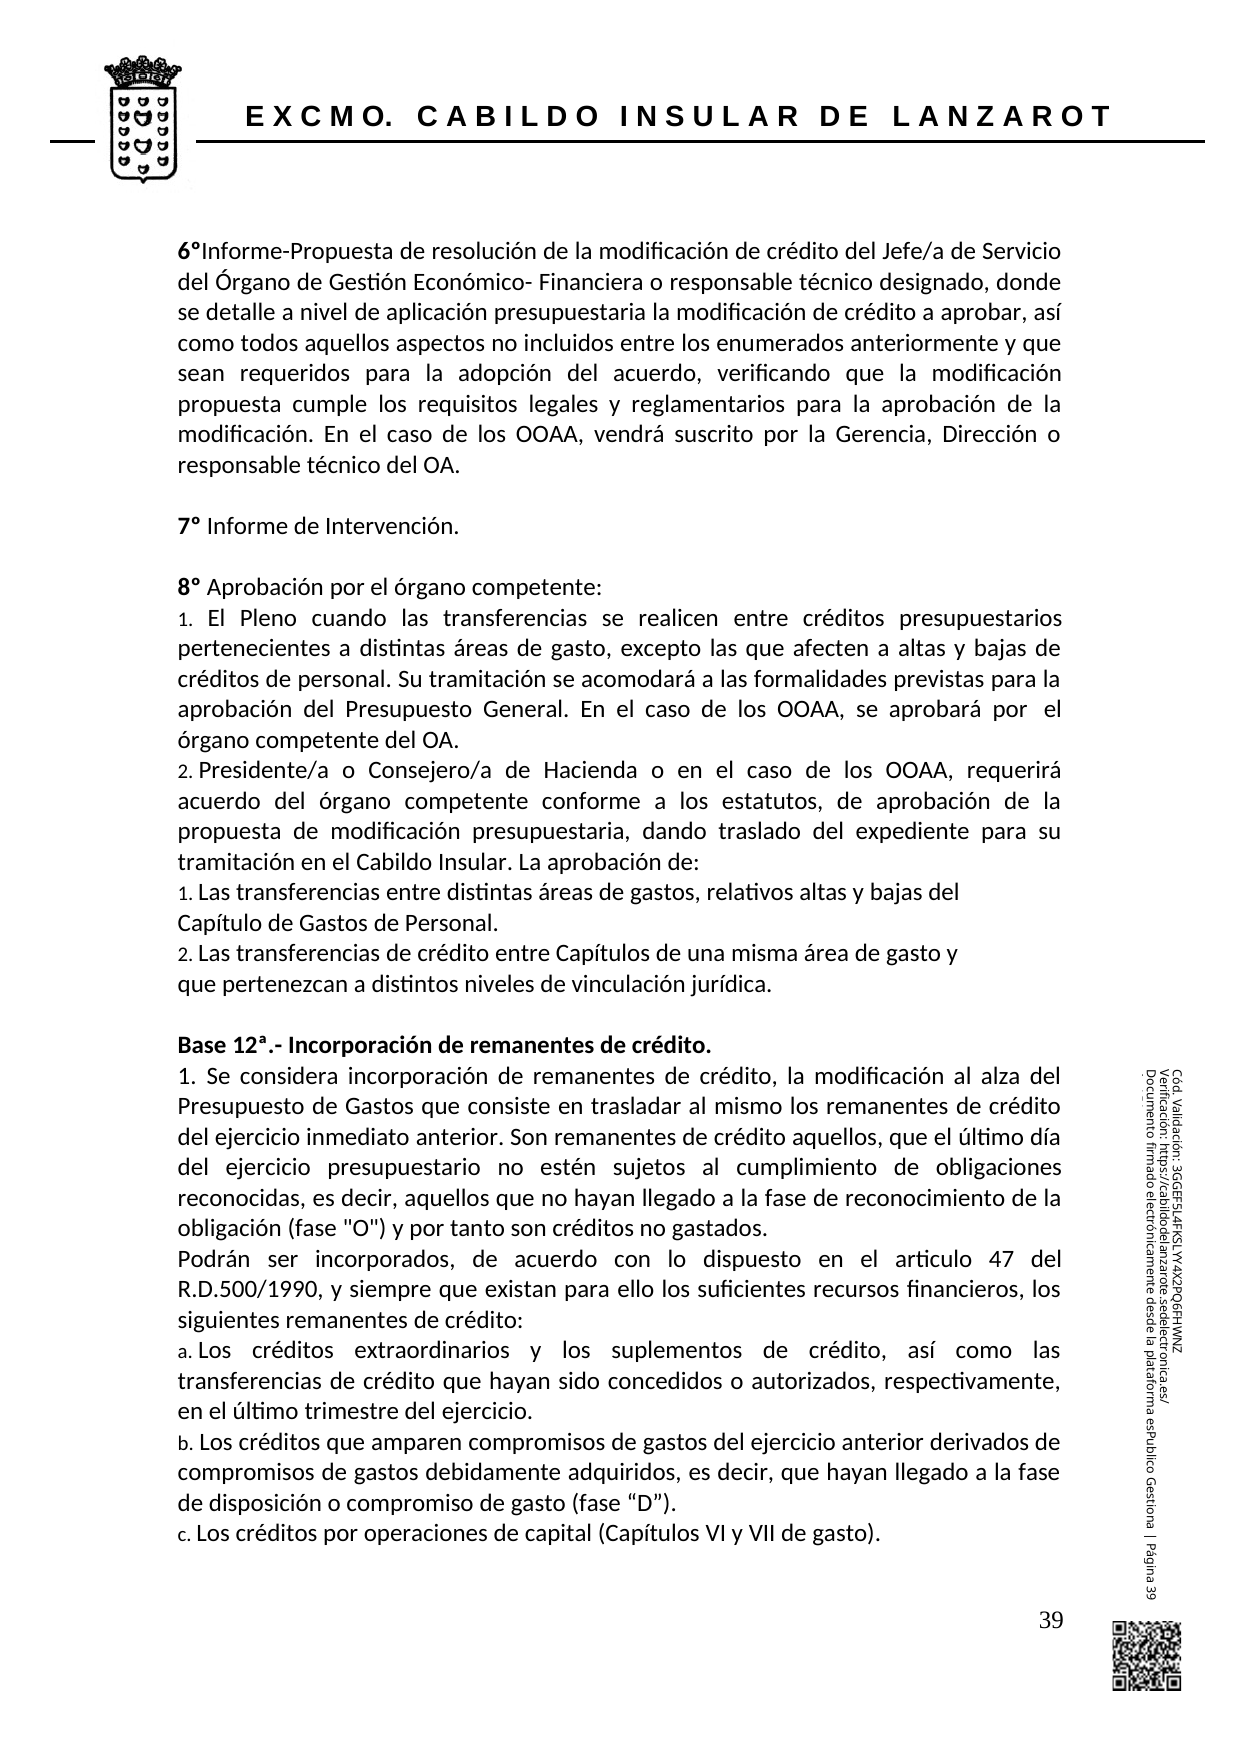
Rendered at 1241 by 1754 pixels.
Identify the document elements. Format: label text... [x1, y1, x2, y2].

list Presidente/a o Consejero/a de Hacienda o en el caso de los OOAA, requerirá acuerdo del órgano competente conforme a los estatutos, de aprobación de la propuesta de modificación presupuestaria, dando traslado del expediente para su tramitación en el Cabildo Insular. La aprobación de: [177, 754, 1063, 877]
list Las transferencias de crédito entre Capítulos de una misma área de gasto y que pertenezcan a distintos niveles de vinculación jurídica. [177, 938, 998, 999]
text 8º Aprobación por el órgano competente: [177, 571, 1192, 602]
list Las transferencias entre distintas áreas de gastos, relativos altas y bajas del Capítulo de Gastos de Personal. [177, 877, 1044, 938]
list Cód. Validación: 3GGEF5L4FKSLYY4X2PQ6FHWNZ [1171, 1069, 1184, 1611]
list Los créditos extraordinarios y los suplementos de crédito, así como las transferencias de crédito que hayan sido concedidos o autorizados, respectivamente, en el último trimestre del ejercicio. [177, 1334, 1062, 1426]
list Los créditos que amparen compromisos de gastos del ejercicio anterior derivados de compromisos de gastos debidamente adquiridos, es decir, que hayan llegado a la fase de disposición o compromiso de gasto (fase “D”). [177, 1426, 1062, 1518]
list El Pleno cuando las transferencias se realicen entre créditos presupuestarios pertenecientes a distintas áreas de gasto, excepto las que afecten a altas y bajas de créditos de personal. Su tramitación se acomodará a las formalidades previstas para la aprobación del Presupuesto General. En el caso de los OOAA, se aprobará por el órgano competente del OA. [177, 602, 1063, 754]
subtitle Base 12ª.- Incorporación de remanentes de crédito. [177, 1029, 1192, 1060]
text Podrán ser incorporados, de acuerdo con lo dispuesto en el articulo 47 del R.D.500/1990, y siempre que existan para ello los suficientes recursos financieros, los siguientes remanentes de crédito: [177, 1243, 1062, 1334]
list Documento firmado electrónicamente desde la plataforma esPublico Gestiona | Página 39 de 151 [1143, 1069, 1158, 1611]
list Se considera incorporación de remanentes de crédito, la modificación al alza del Presupuesto de Gastos que consiste en trasladar al mismo los remanentes de crédito del ejercicio inmediato anterior. Son remanentes de crédito aquellos, que el último día del ejercicio presupuestario no estén sujetos al cumplimiento de obligaciones reconocidas, es decir, aquellos que no hayan llegado a la fase de reconocimiento de la obligación (fase "O") y por tanto son créditos no gastados. [177, 1060, 1062, 1243]
text 39 [164, 1605, 1063, 1634]
list Verificación: https://cabildodelanzarote.sedelectronica.es/ [1158, 1069, 1171, 1611]
list Los créditos por operaciones de capital (Capítulos VI y VII de gasto). [177, 1518, 1143, 1548]
text 7º Informe de Intervención. [177, 510, 1192, 541]
picture [95, 39, 196, 193]
picture [1112, 1621, 1182, 1691]
text 6ºInforme-Propuesta de resolución de la modificación de crédito del Jefe/a de Servicio del Órgano de Gestión Económico- Financiera o responsable técnico designado, donde se detalle a nivel de aplicación presupuestaria la modificación de crédito a aprobar, así como todos aquellos aspectos no incluidos entre los enumerados anteriormente y que sean requeridos para la adopción del acuerdo, verificando que la modificación propuesta cumple los requisitos legales y reglamentarios para la aprobación de la modificación. En el caso de los OOAA, vendrá suscrito por la Gerencia, Dirección o responsable técnico del OA. [177, 236, 1062, 480]
